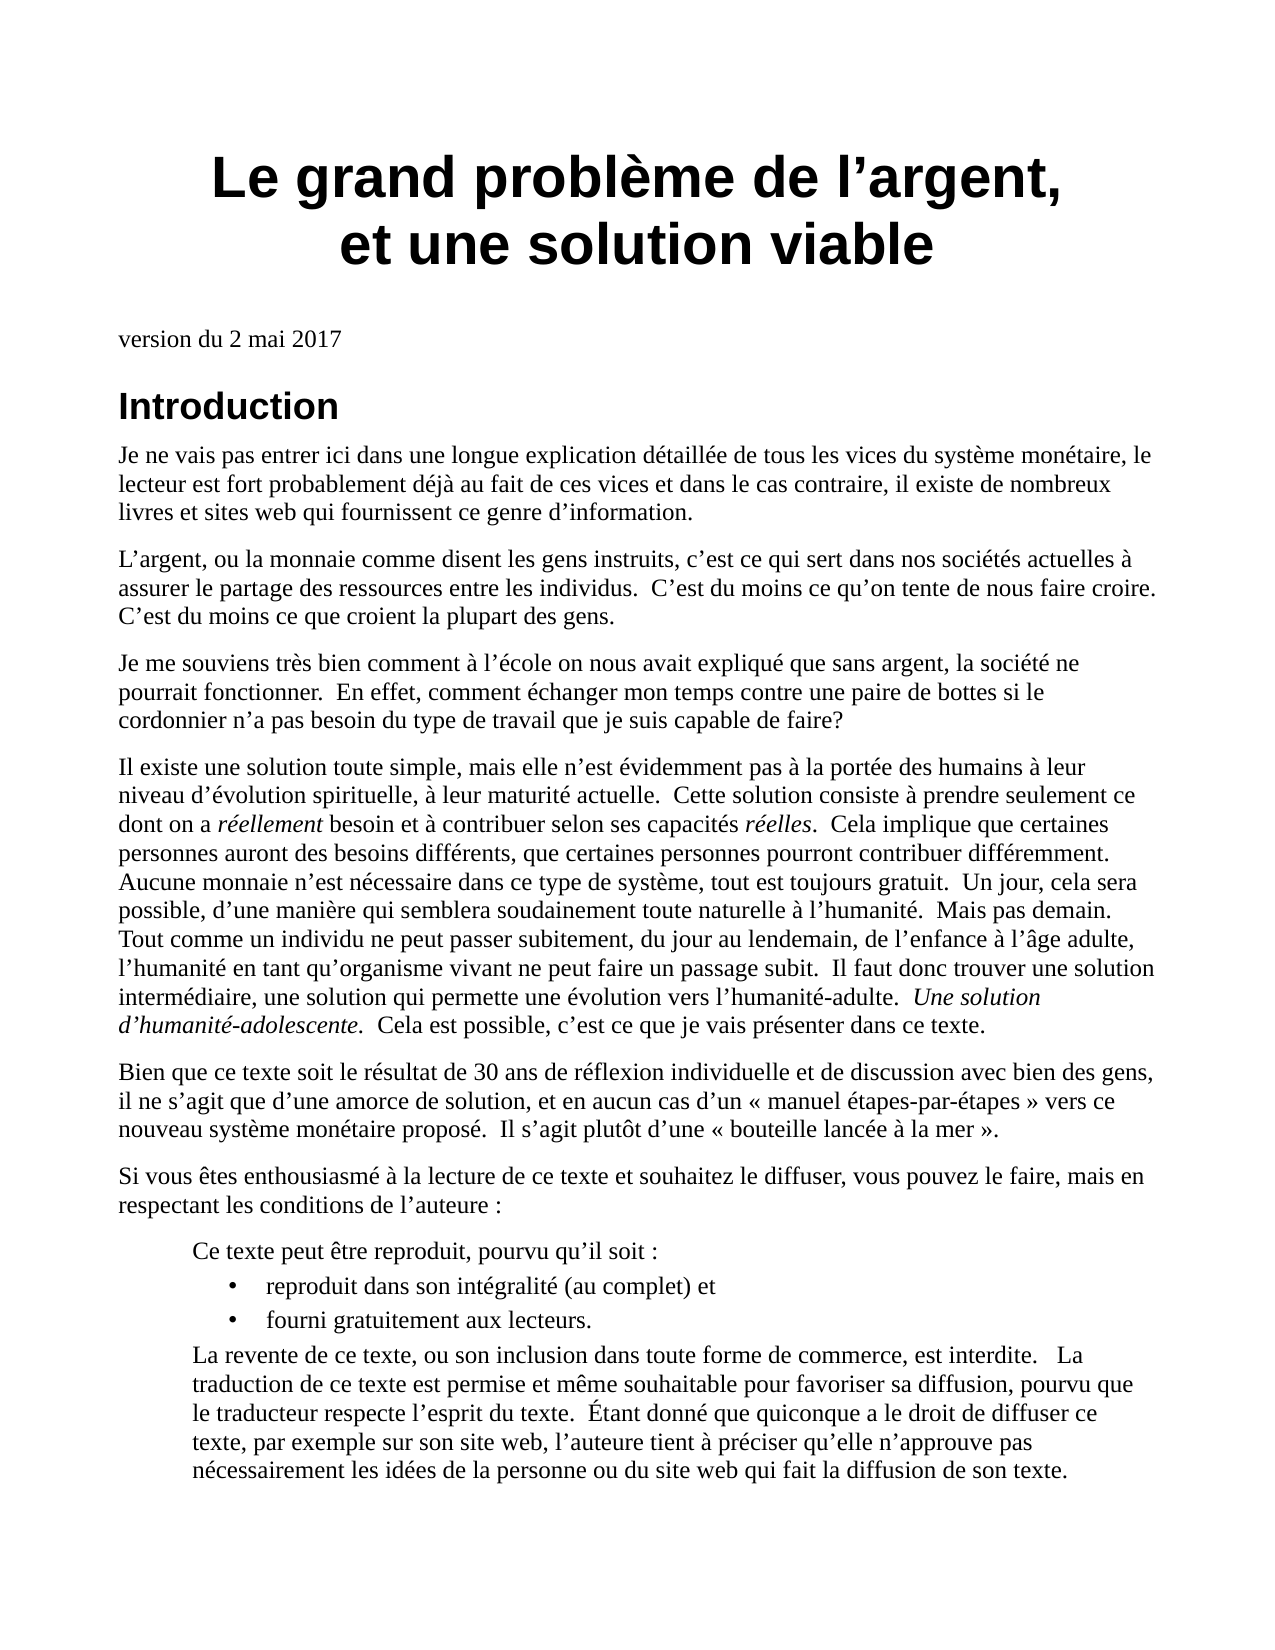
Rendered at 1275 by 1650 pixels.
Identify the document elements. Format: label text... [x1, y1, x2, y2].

text L’argent, ou la monnaie comme disent les gens instruits, c’est ce qui sert dans nos sociétés actuelles à assurer le partage des ressources entre les individus. C’est du moins ce qu’on tente de nous faire croire. C’est du moins ce que croient la plupart des gens. [118, 544, 1157, 630]
text Ce texte peut être reproduit, pourvu qu’il soit : [192, 1236, 1157, 1265]
subtitle Introduction [118, 384, 1157, 427]
title Le grand problème de l’argent, et une solution viable [118, 143, 1157, 277]
text Je me souviens très bien comment à l’école on nous avait expliqué que sans argent, la société ne pourrait fonctionner. En effet, comment échanger mon temps contre une paire de bottes si le cordonnier n’a pas besoin du type de travail que je suis capable de faire? [118, 648, 1157, 734]
text La revente de ce texte, ou son inclusion dans toute forme de commerce, est interdite. La traduction de ce texte est permise et même souhaitable pour favoriser sa diffusion, pourvu que le traducteur respecte l’esprit du texte. Étant donné que quiconque a le droit de diffuser ce texte, par exemple sur son site web, l’auteure tient à préciser qu’elle n’approuve pas nécessairement les idées de la personne ou du site web qui fait la diffusion de son texte. [192, 1340, 1157, 1484]
text Bien que ce texte soit le résultat de 30 ans de réflexion individuelle et de discussion avec bien des gens, il ne s’agit que d’une amorce de solution, et en aucun cas d’un « manuel étapes-par-étapes » vers ce nouveau système monétaire proposé. Il s’agit plutôt d’une « bouteille lancée à la mer ». [118, 1057, 1157, 1143]
text Il existe une solution toute simple, mais elle n’est évidemment pas à la portée des humains à leur niveau d’évolution spirituelle, à leur maturité actuelle. Cette solution consiste à prendre seulement ce dont on a réellement besoin et à contribuer selon ses capacités réelles. Cela implique que certaines personnes auront des besoins différents, que certaines personnes pourront contribuer différemment. Aucune monnaie n’est nécessaire dans ce type de système, tout est toujours gratuit. Un jour, cela sera possible, d’une manière qui semblera soudainement toute naturelle à l’humanité. Mais pas demain. Tout comme un individu ne peut passer subitement, du jour au lendemain, de l’enfance à l’âge adulte, l’humanité en tant qu’organisme vivant ne peut faire un passage subit. Il faut donc trouver une solution intermédiaire, une solution qui permette une évolution vers l’humanité-adulte. Une solution d’humanité-adolescente. Cela est possible, c’est ce que je vais présenter dans ce texte. [118, 752, 1157, 1039]
text version du 2 mai 2017 [118, 324, 1157, 353]
text Je ne vais pas entrer ici dans une longue explication détaillée de tous les vices du système monétaire, le lecteur est fort probablement déjà au fait de ces vices et dans le cas contraire, il existe de nombreux livres et sites web qui fournissent ce genre d’information. [118, 440, 1157, 526]
text Si vous êtes enthousiasmé à la lecture de ce texte et souhaitez le diffuser, vous pouvez le faire, mais en respectant les conditions de l’auteure : [118, 1161, 1157, 1218]
list fourni gratuitement aux lecteurs. [228, 1306, 1157, 1334]
list reproduit dans son intégralité (au complet) et [228, 1271, 1157, 1300]
